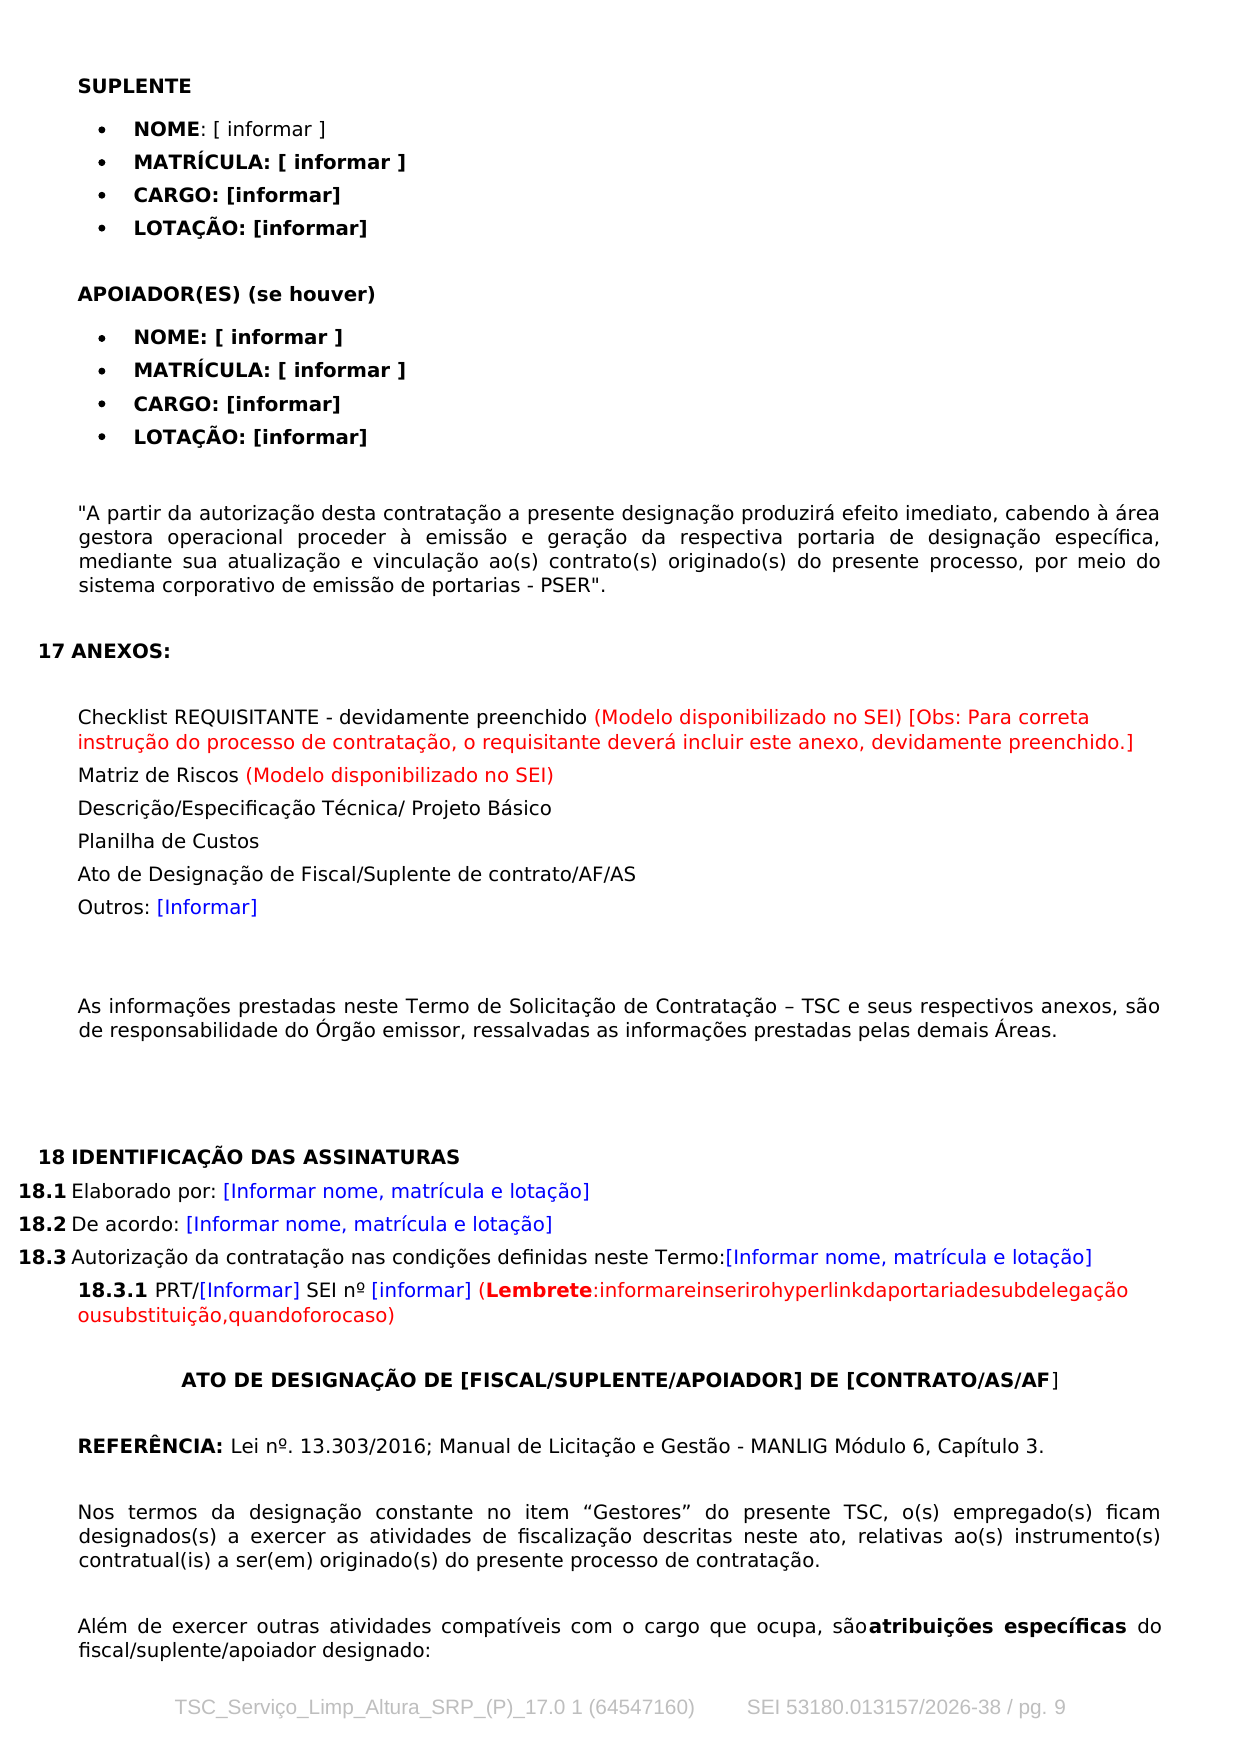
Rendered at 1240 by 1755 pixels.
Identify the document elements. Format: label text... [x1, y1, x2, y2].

text 18.3.1 PRT/[Informar] SEI nº [informar] (Lembrete:informareinserirohyperlinkdaportariadesubdelegação ousubstituição,quandoforocaso) [77, 1279, 1168, 1327]
text NOME: [ informar ] [99, 118, 1162, 141]
text SUPLENTE [77, 75, 1168, 98]
list Autorização da contratação nas condições definidas neste Termo:[Informar nome, matrícula e lotação] [18, 1246, 1163, 1269]
text CARGO: [informar] [99, 393, 1168, 416]
text LOTAÇÃO: [informar] [99, 217, 1168, 241]
text Matriz de Riscos (Modelo disponibilizado no SEI) [77, 764, 1168, 787]
list IDENTIFICAÇÃO DAS ASSINATURAS [38, 1146, 1168, 1169]
text Ato de Designação de Fiscal/Suplente de contrato/AF/AS [77, 863, 1162, 886]
text ATO DE DESIGNAÇÃO DE [FISCAL/SUPLENTE/APOIADOR] DE [CONTRATO/AS/AF] [72, 1369, 1168, 1392]
text NOME: [ informar ] [99, 326, 1168, 349]
text Checklist REQUISITANTE - devidamente preenchido (Modelo disponibilizado no SEI) [Obs: Para correta instrução do processo de contratação, o requisitante deverá incluir este anexo, devidamente preenchido.] [77, 706, 1168, 754]
text Planilha de Custos [77, 830, 1162, 853]
text Além de exercer outras atividades compatíveis com o cargo que ocupa, sãoatribuições específicas do fiscal/suplente/apoiador designado: [77, 1615, 1162, 1663]
list Elaborado por: [Informar nome, matrícula e lotação] [18, 1180, 1163, 1203]
text REFERÊNCIA: Lei nº. 13.303/2016; Manual de Licitação e Gestão - MANLIG Módulo 6, Capítulo 3. [77, 1435, 1162, 1458]
text MATRÍCULA: [ informar ] [99, 359, 1168, 383]
text MATRÍCULA: [ informar ] [99, 151, 1168, 174]
text LOTAÇÃO: [informar] [99, 426, 1168, 449]
text Descrição/Especificação Técnica/ Projeto Básico [77, 797, 1162, 820]
text As informações prestadas neste Termo de Solicitação de Contratação – TSC e seus respectivos anexos, são de responsabilidade do Órgão emissor, ressalvadas as informações prestadas pelas demais Áreas. [77, 995, 1162, 1042]
list ANEXOS: [38, 640, 1168, 663]
text Nos termos da designação constante no item “Gestores” do presente TSC, o(s) empregado(s) ficam designados(s) a exercer as atividades de fiscalização descritas neste ato, relativas ao(s) instrumento(s) contratual(is) a ser(em) originado(s) do presente processo de contratação. [77, 1501, 1162, 1572]
text Outros: [Informar] [77, 896, 1163, 919]
text APOIADOR(ES) (se houver) [77, 283, 1168, 307]
list De acordo: [Informar nome, matrícula e lotação] [18, 1213, 1163, 1236]
text "A partir da autorização desta contratação a presente designação produzirá efeito imediato, cabendo à área gestora operacional proceder à emissão e geração da respectiva portaria de designação específica, mediante sua atualização e vinculação ao(s) contrato(s) originado(s) do presente processo, por meio do sistema corporativo de emissão de portarias - PSER". [77, 502, 1162, 597]
text CARGO: [informar] [99, 184, 1168, 207]
